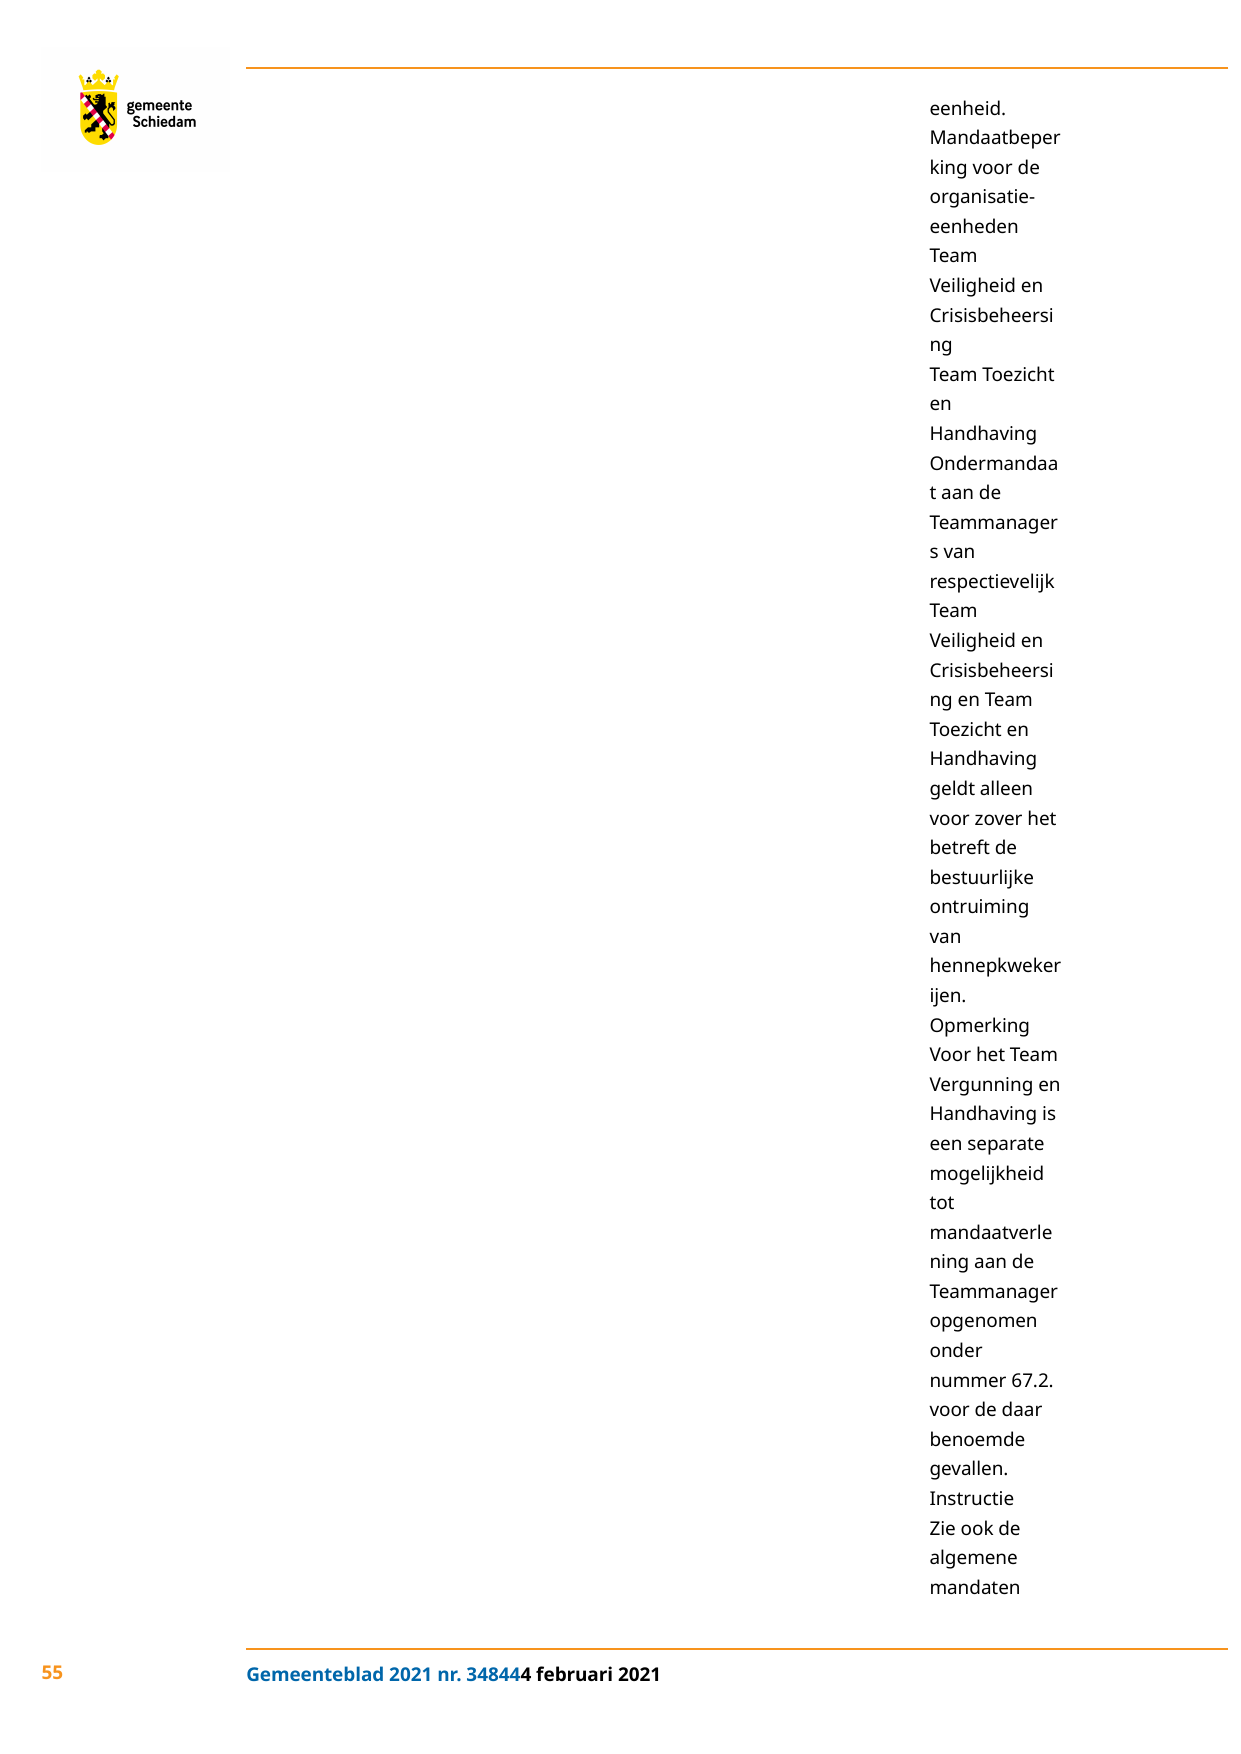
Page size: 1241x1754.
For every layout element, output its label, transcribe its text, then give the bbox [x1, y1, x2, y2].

table_cell [796, 95, 929, 1600]
table_cell [619, 95, 796, 1600]
table_cell [530, 95, 619, 1600]
table_cell [441, 95, 530, 1600]
table_cell [293, 95, 441, 1600]
table_cell eenheid. Mandaatbeperking voor de organisatie-eenheden Team Veiligheid en Crisisbeheersing Team Toezicht en Handhaving Ondermandaat aan de Teammanagers van respectievelijk Team Veiligheid en Crisisbeheersing en Team Toezicht en Handhaving geldt alleen voor zover het betreft de bestuurlijke ontruiming van hennepkwekerijen. Opmerking Voor het Team Vergunning en Handhaving is een separate mogelijkheid tot mandaatverlening aan de Teammanager opgenomen onder nummer 67.2. voor de daar benoemde gevallen. Instructie Zie ook de algemene mandaten [929, 95, 1063, 1600]
picture [41, 47, 231, 172]
table_cell [248, 95, 292, 1600]
